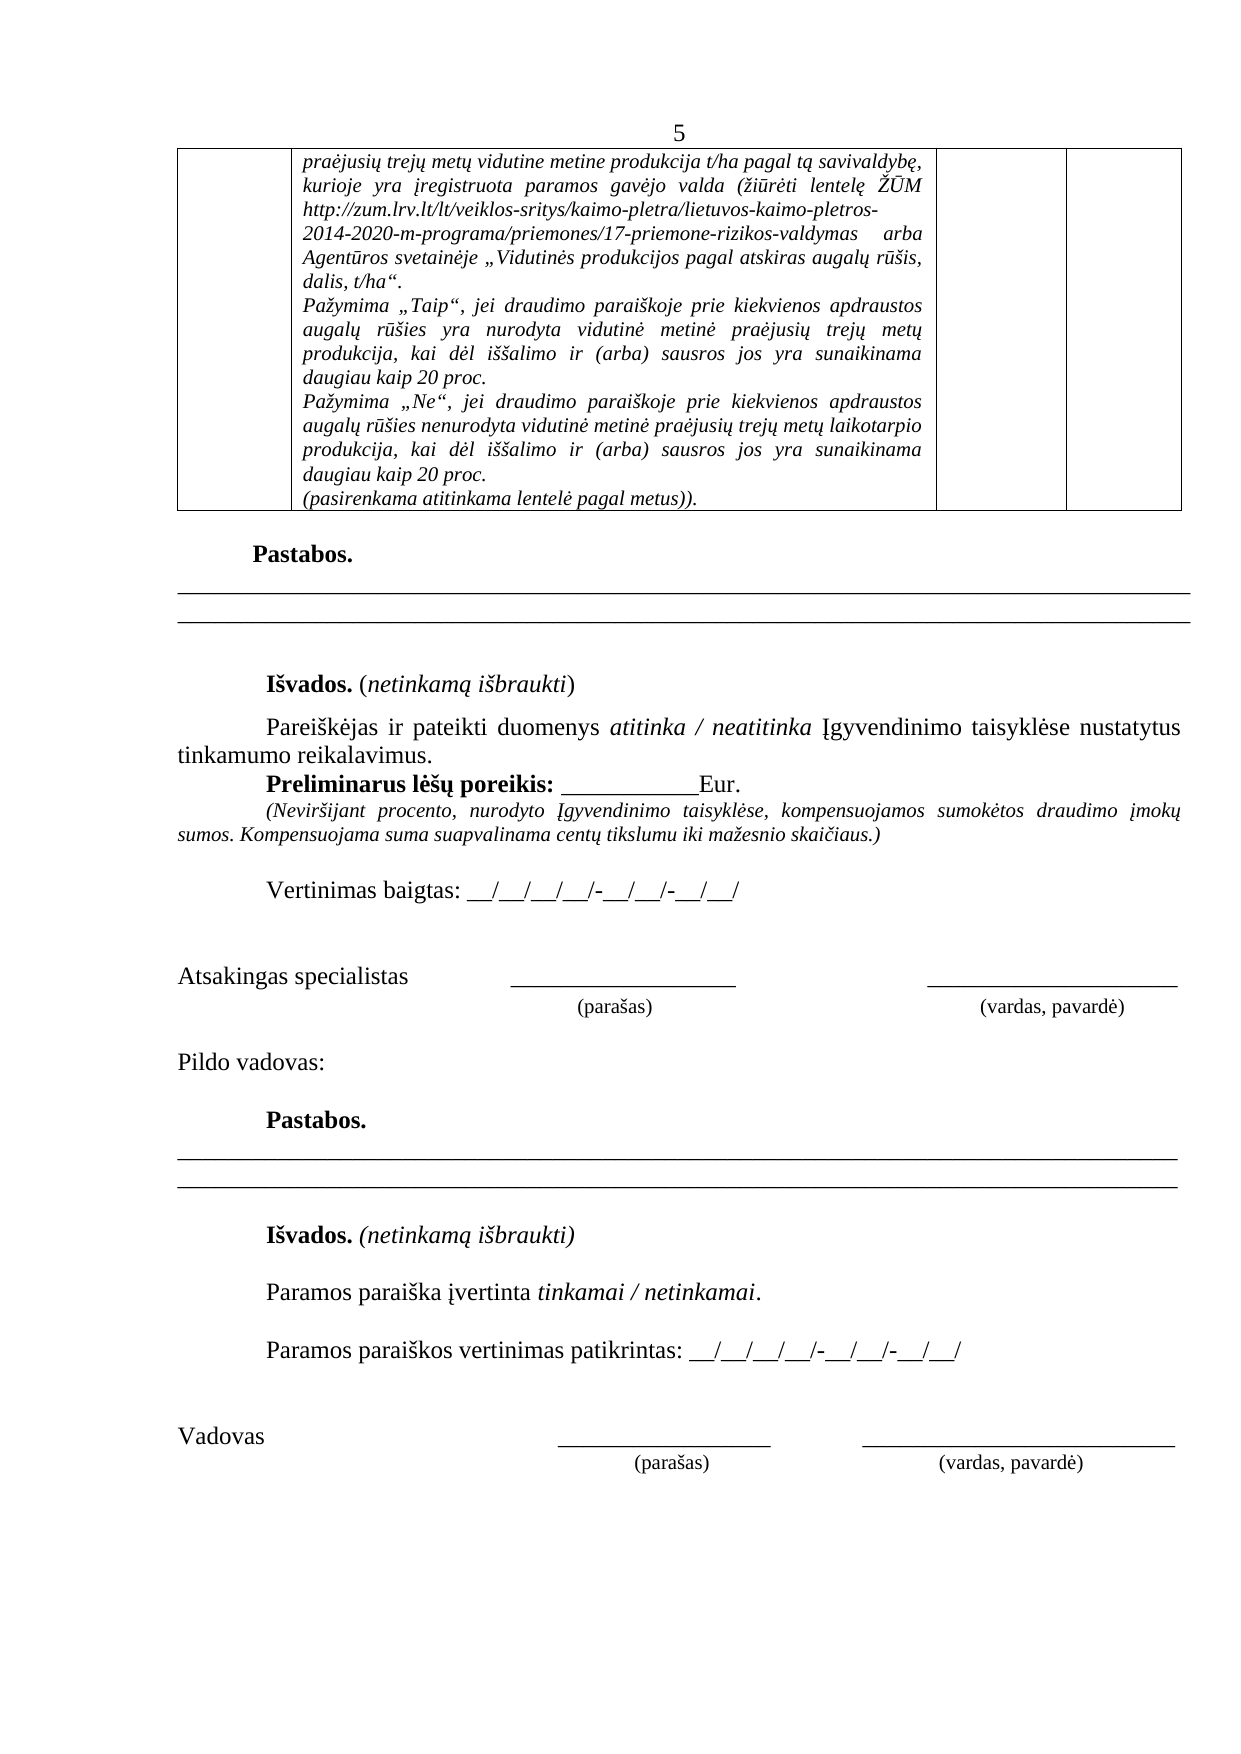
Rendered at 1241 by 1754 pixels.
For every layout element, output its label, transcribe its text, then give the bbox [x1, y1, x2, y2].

text Pareiškėjas ir pateikti duomenys atitinka / neatitinka Įgyvendinimo taisyklėse nustatytus tinkamumo reikalavimus. [177, 712, 1181, 769]
text __________________________________________________________________________________________________________________________________________________________________ [177, 568, 1191, 626]
text (Neviršijant procento, nurodyto Įgyvendinimo taisyklėse, kompensuojamos sumokėtos draudimo įmokų sumos. Kompensuojama suma suapvalinama centų tikslumu iki mažesnio skaičiaus.) [177, 798, 1184, 846]
text Išvados. (netinkamą išbraukti) [177, 1220, 1184, 1249]
text Atsakingas specialistas __________________ ____________________ [177, 961, 1181, 990]
text Preliminarus lėšų poreikis: ___________Eur. [177, 769, 1184, 798]
text (parašas) (vardas, pavardė) [177, 990, 1181, 1019]
text Paramos paraiška įvertinta tinkamai / netinkamai. [177, 1277, 1181, 1306]
text Vertinimas baigtas: __/__/__/__/-__/__/-__/__/ [177, 875, 1181, 904]
text Pastabos. [177, 1105, 1181, 1134]
text (parašas) (vardas, pavardė) [558, 1450, 1181, 1474]
text Išvados. (netinkamą išbraukti) [177, 669, 1190, 697]
text ________________________________________________________________________________________________________________________________________________________________ [177, 1134, 1181, 1191]
table_cell [178, 149, 291, 509]
text Pildo vadovas: [177, 1047, 1181, 1076]
table_cell [937, 149, 1066, 509]
table_cell praėjusių trejų metų vidutine metine produkcija t/ha pagal tą savivaldybę, kurioje yra įregistruota paramos gavėjo valda (žiūrėti lentelę ŽŪM http://zum.lrv.lt/lt/veiklos-sritys/kaimo-pletra/lietuvos-kaimo-pletros-2014-2020-m-programa/priemones/17-priemone-rizikos-valdymas arba Agentūros svetainėje „Vidutinės produkcijos pagal atskiras augalų rūšis, dalis, t/ha“. Pažymima „Taip“, jei draudimo paraiškoje prie kiekvienos apdraustos augalų rūšies yra nurodyta vidutinė metinė praėjusių trejų metų produkcija, kai dėl iššalimo ir (arba) sausros jos yra sunaikinama daugiau kaip 20 proc. Pažymima „Ne“, jei draudimo paraiškoje prie kiekvienos apdraustos augalų rūšies nenurodyta vidutinė metinė praėjusių trejų metų laikotarpio produkcija, kai dėl iššalimo ir (arba) sausros jos yra sunaikinama daugiau kaip 20 proc. (pasirenkama atitinkama lentelė pagal metus)). [292, 149, 936, 509]
text Pastabos. [177, 539, 1181, 568]
text Vadovas _________________ _________________________ [177, 1421, 1181, 1450]
table_cell [1067, 149, 1181, 509]
text Paramos paraiškos vertinimas patikrintas: __/__/__/__/-__/__/-__/__/ [177, 1335, 1162, 1364]
